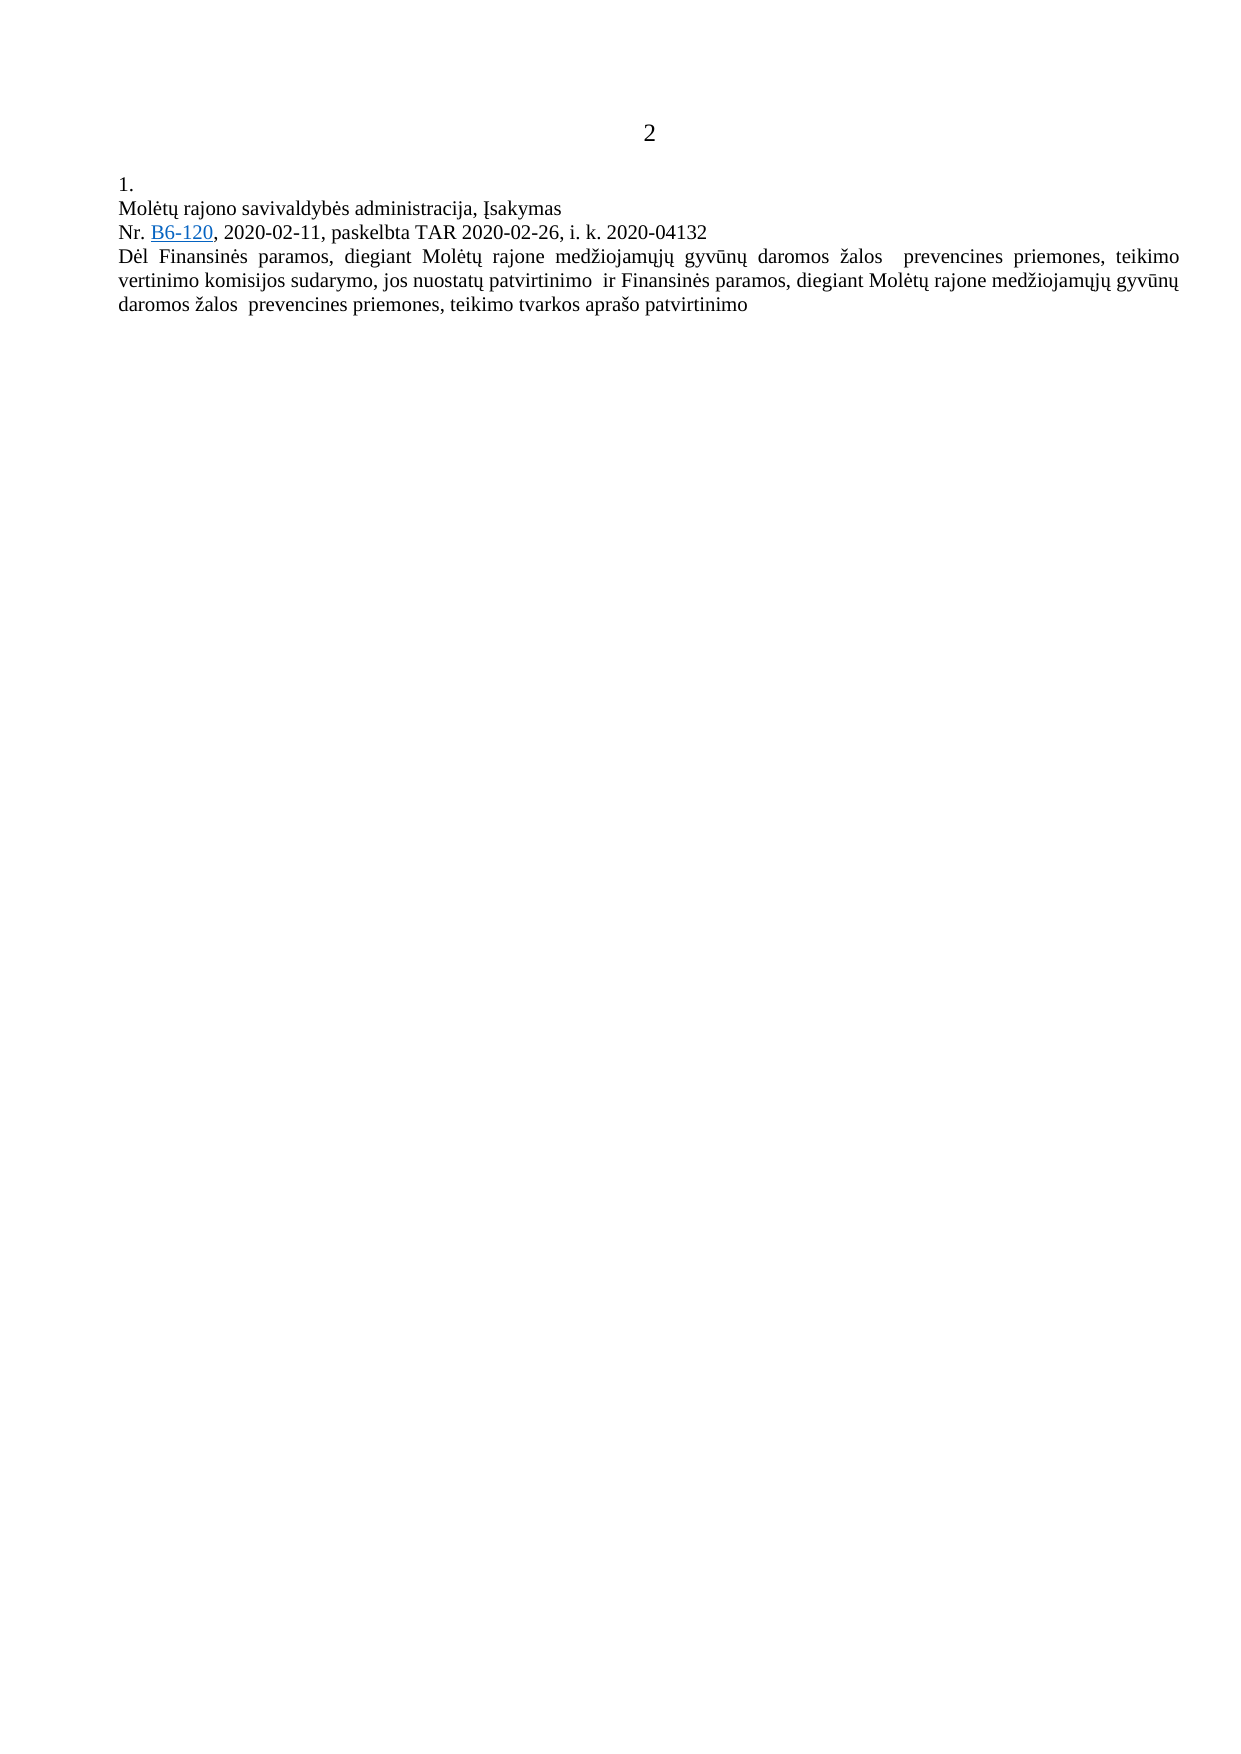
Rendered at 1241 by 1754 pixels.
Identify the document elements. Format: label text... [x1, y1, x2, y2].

text 1. [118, 172, 1181, 196]
text Dėl Finansinės paramos, diegiant Molėtų rajone medžiojamųjų gyvūnų daromos žalos prevencines priemones, teikimo vertinimo komisijos sudarymo, jos nuostatų patvirtinimo ir Finansinės paramos, diegiant Molėtų rajone medžiojamųjų gyvūnų daromos žalos prevencines priemones, teikimo tvarkos aprašo patvirtinimo [118, 244, 1181, 316]
text Molėtų rajono savivaldybės administracija, Įsakymas [118, 196, 1181, 220]
text Nr. B6-120, 2020-02-11, paskelbta TAR 2020-02-26, i. k. 2020-04132 [118, 220, 1181, 244]
